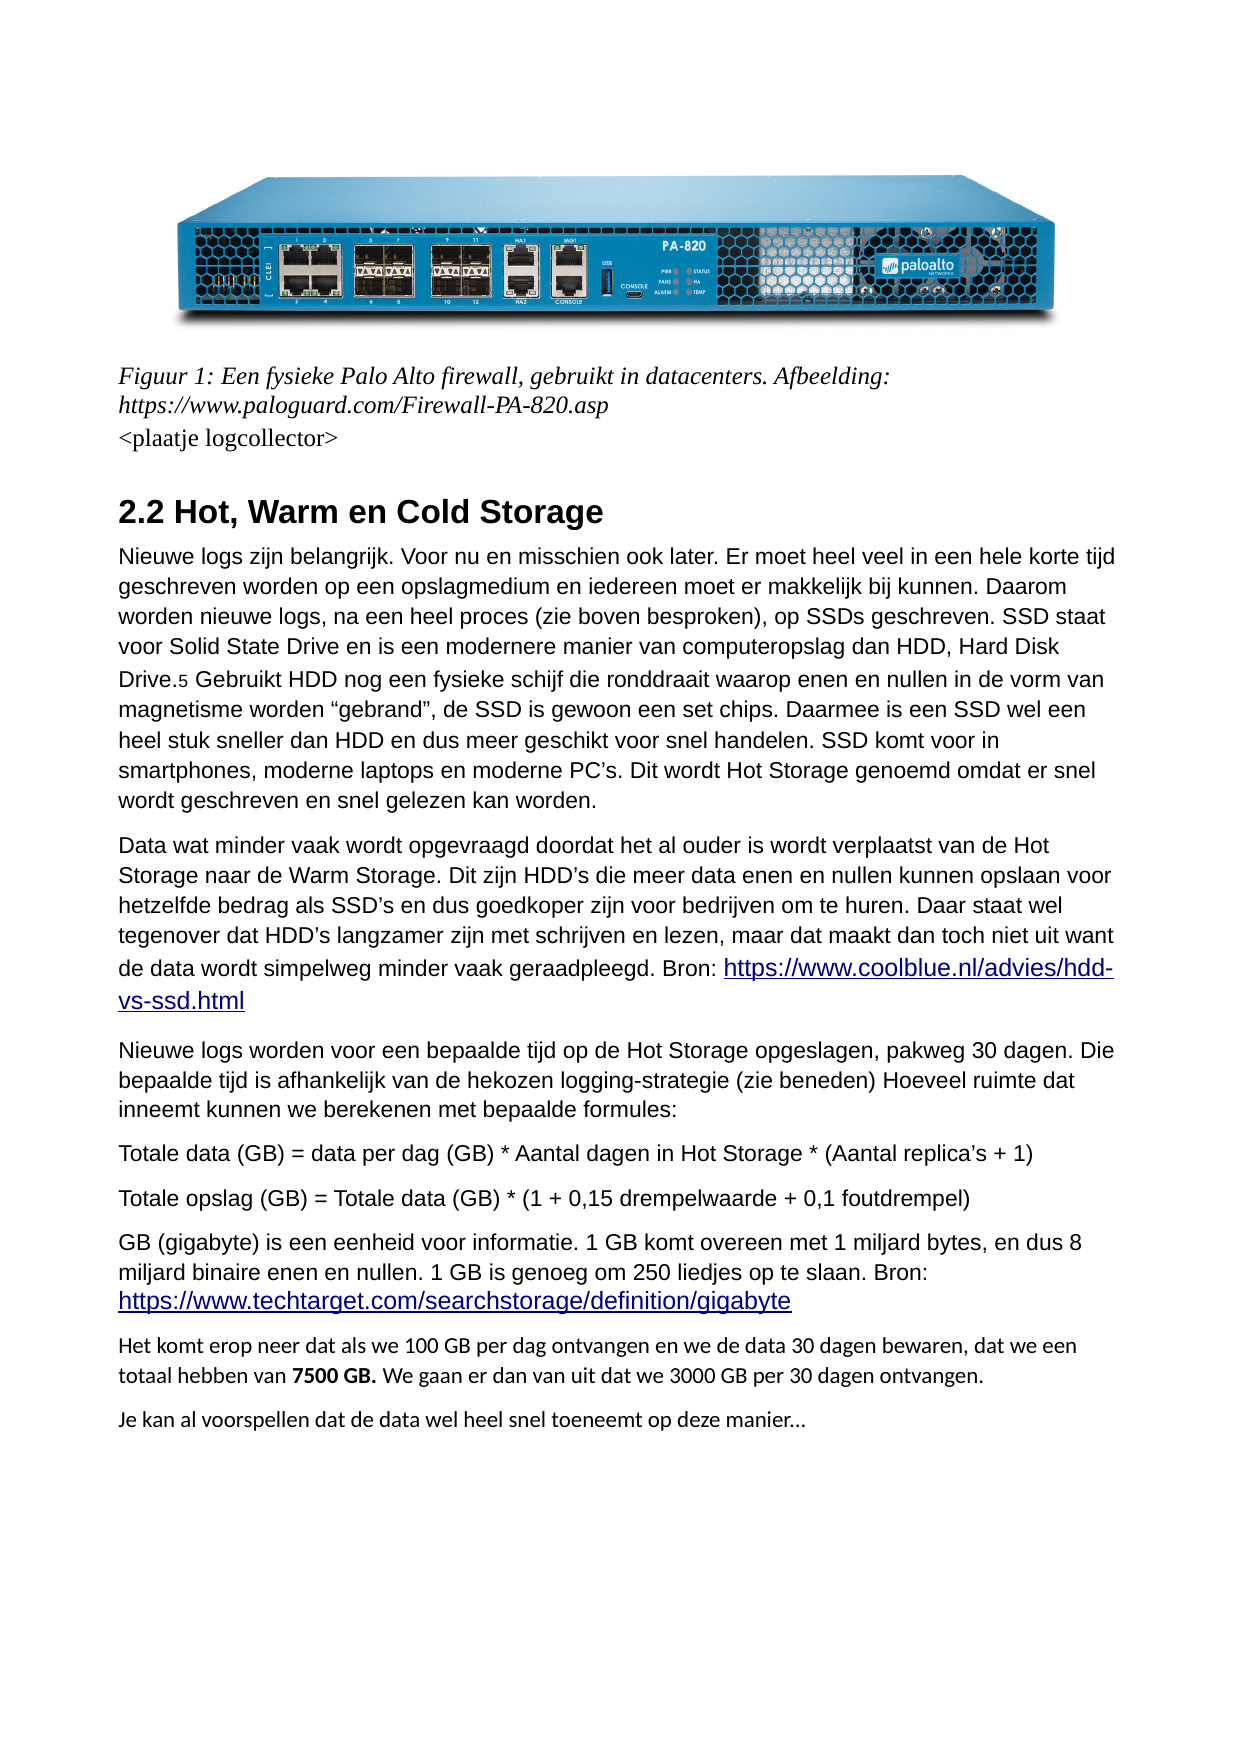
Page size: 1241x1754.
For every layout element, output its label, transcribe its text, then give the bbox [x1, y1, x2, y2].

text Het komt erop neer dat als we 100 GB per dag ontvangen en we de data 30 dagen bewaren, dat we een totaal hebben van 7500 GB. We gaan er dan van uit dat we 3000 GB per 30 dagen ontvangen. [118, 1329, 1122, 1389]
text Je kan al voorspellen dat de data wel heel snel toeneemt op deze manier... [118, 1403, 1122, 1433]
text Totale opslag (GB) = Totale data (GB) * (1 + 0,15 drempelwaarde + 0,1 foutdrempel) [118, 1182, 1122, 1211]
text Totale data (GB) = data per dag (GB) * Aantal dagen in Hot Storage * (Aantal replica’s + 1) [118, 1137, 1122, 1167]
text Nieuwe logs worden voor een bepaalde tijd op de Hot Storage opgeslagen, pakweg 30 dagen. Die bepaalde tijd is afhankelijk van de hekozen logging-strategie (zie beneden) Hoeveel ruimte dat inneemt kunnen we berekenen met bepaalde formules: [118, 1034, 1122, 1123]
text GB (gigabyte) is een eenheid voor informatie. 1 GB komt overeen met 1 miljard bytes, en dus 8 miljard binaire enen en nullen. 1 GB is genoeg om 250 liedjes op te slaan. Bron: https://www.techtarget.com/searchstorage/definition/gigabyte [118, 1226, 1122, 1315]
text Nieuwe logs zijn belangrijk. Voor nu en misschien ook later. Er moet heel veel in een hele korte tijd geschreven worden op een opslagmedium en iedereen moet er makkelijk bij kunnen. Daarom worden nieuwe logs, na een heel proces (zie boven besproken), op SSDs geschreven. SSD staat voor Solid State Drive en is een modernere manier van computeropslag dan HDD, Hard Disk Drive.5 Gebruikt HDD nog een fysieke schijf die ronddraait waarop enen en nullen in de vorm van magnetisme worden “gebrand”, de SSD is gewoon een set chips. Daarmee is een SSD wel een heel stuk sneller dan HDD en dus meer geschikt voor snel handelen. SSD komt voor in smartphones, moderne laptops en moderne PC’s. Dit wordt Hot Storage genoemd omdat er snel wordt geschreven en snel gelezen kan worden. [118, 543, 1122, 813]
text Figuur 1: Een fysieke Palo Alto firewall, gebruikt in datacenters. Afbeelding: https://www.paloguard.com/Firewall-PA-820.asp [118, 362, 1122, 419]
text Data wat minder vaak wordt opgevraagd doordat het al ouder is wordt verplaatst van de Hot Storage naar de Warm Storage. Dit zijn HDD’s die meer data enen en nullen kunnen opslaan voor hetzelfde bedrag als SSD’s en dus goedkoper zijn voor bedrijven om te huren. Daar staat wel tegenover dat HDD’s langzamer zijn met schrijven en lezen, maar dat maakt dan toch niet uit want de data wordt simpelweg minder vaak geraadpleegd. Bron: https://www.coolblue.nl/advies/hdd-vs-ssd.html [118, 832, 1122, 1015]
picture [118, 130, 1123, 362]
text <plaatje logcollector> [118, 419, 1122, 452]
text [118, 118, 1122, 130]
subtitle 2.2 Hot, Warm en Cold Storage [118, 492, 1122, 530]
